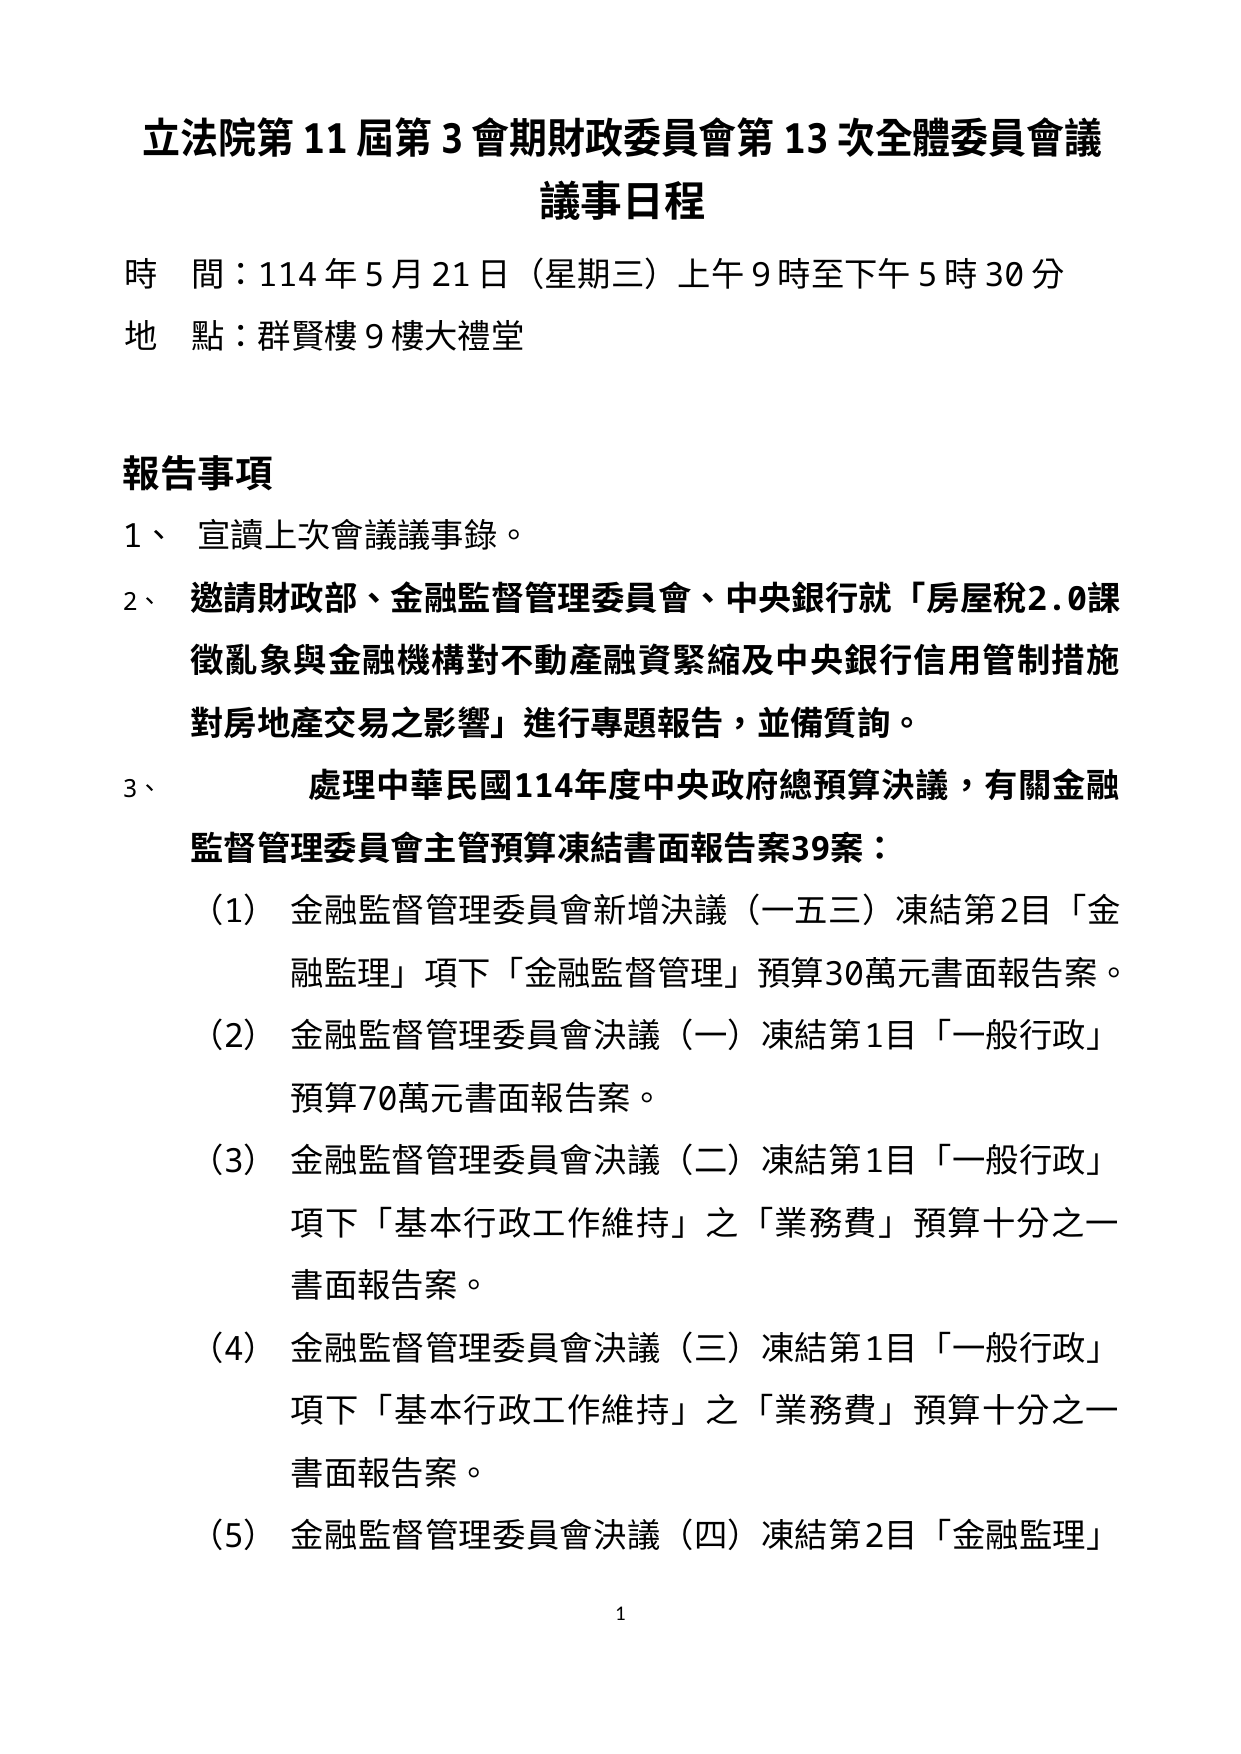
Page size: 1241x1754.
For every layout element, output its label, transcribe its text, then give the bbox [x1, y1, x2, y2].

list 金融監督管理委員會決議（一）凍結第1目「一般行政」預算70萬元書面報告案。 [190, 992, 1120, 1117]
list 金融監督管理委員會新增決議（一五三）凍結第2目「金融監理」項下「金融監督管理」預算30萬元書面報告案。 [190, 867, 1120, 992]
text 立法院第11屆第3會期財政委員會第13次全體委員會議議事日程 [124, 94, 1120, 219]
list 金融監督管理委員會決議（四）凍結第2目「金融監理」 [190, 1492, 1120, 1554]
list 邀請財政部、金融監督管理委員會、中央銀行就「房屋稅2.0課徵亂象與金融機構對不動產融資緊縮及中央銀行信用管制措施對房地產交易之影響」進行專題報告，並備質詢。 [122, 554, 1120, 742]
list 金融監督管理委員會決議（三）凍結第1目「一般行政」項下「基本行政工作維持」之「業務費」預算十分之一書面報告案。 [190, 1304, 1120, 1492]
text 報告事項 [122, 429, 1120, 492]
text 時 間：114年5月21日（星期三）上午9時至下午5時30分 [124, 230, 1120, 293]
list 處理中華民國114年度中央政府總預算決議，有關金融監督管理委員會主管預算凍結書面報告案39案： [122, 742, 1120, 867]
list 金融監督管理委員會決議（二）凍結第1目「一般行政」項下「基本行政工作維持」之「業務費」預算十分之一書面報告案。 [190, 1117, 1120, 1304]
list 宣讀上次會議議事錄。 [122, 492, 1120, 554]
text 地 點：群賢樓9樓大禮堂 [124, 293, 1120, 355]
